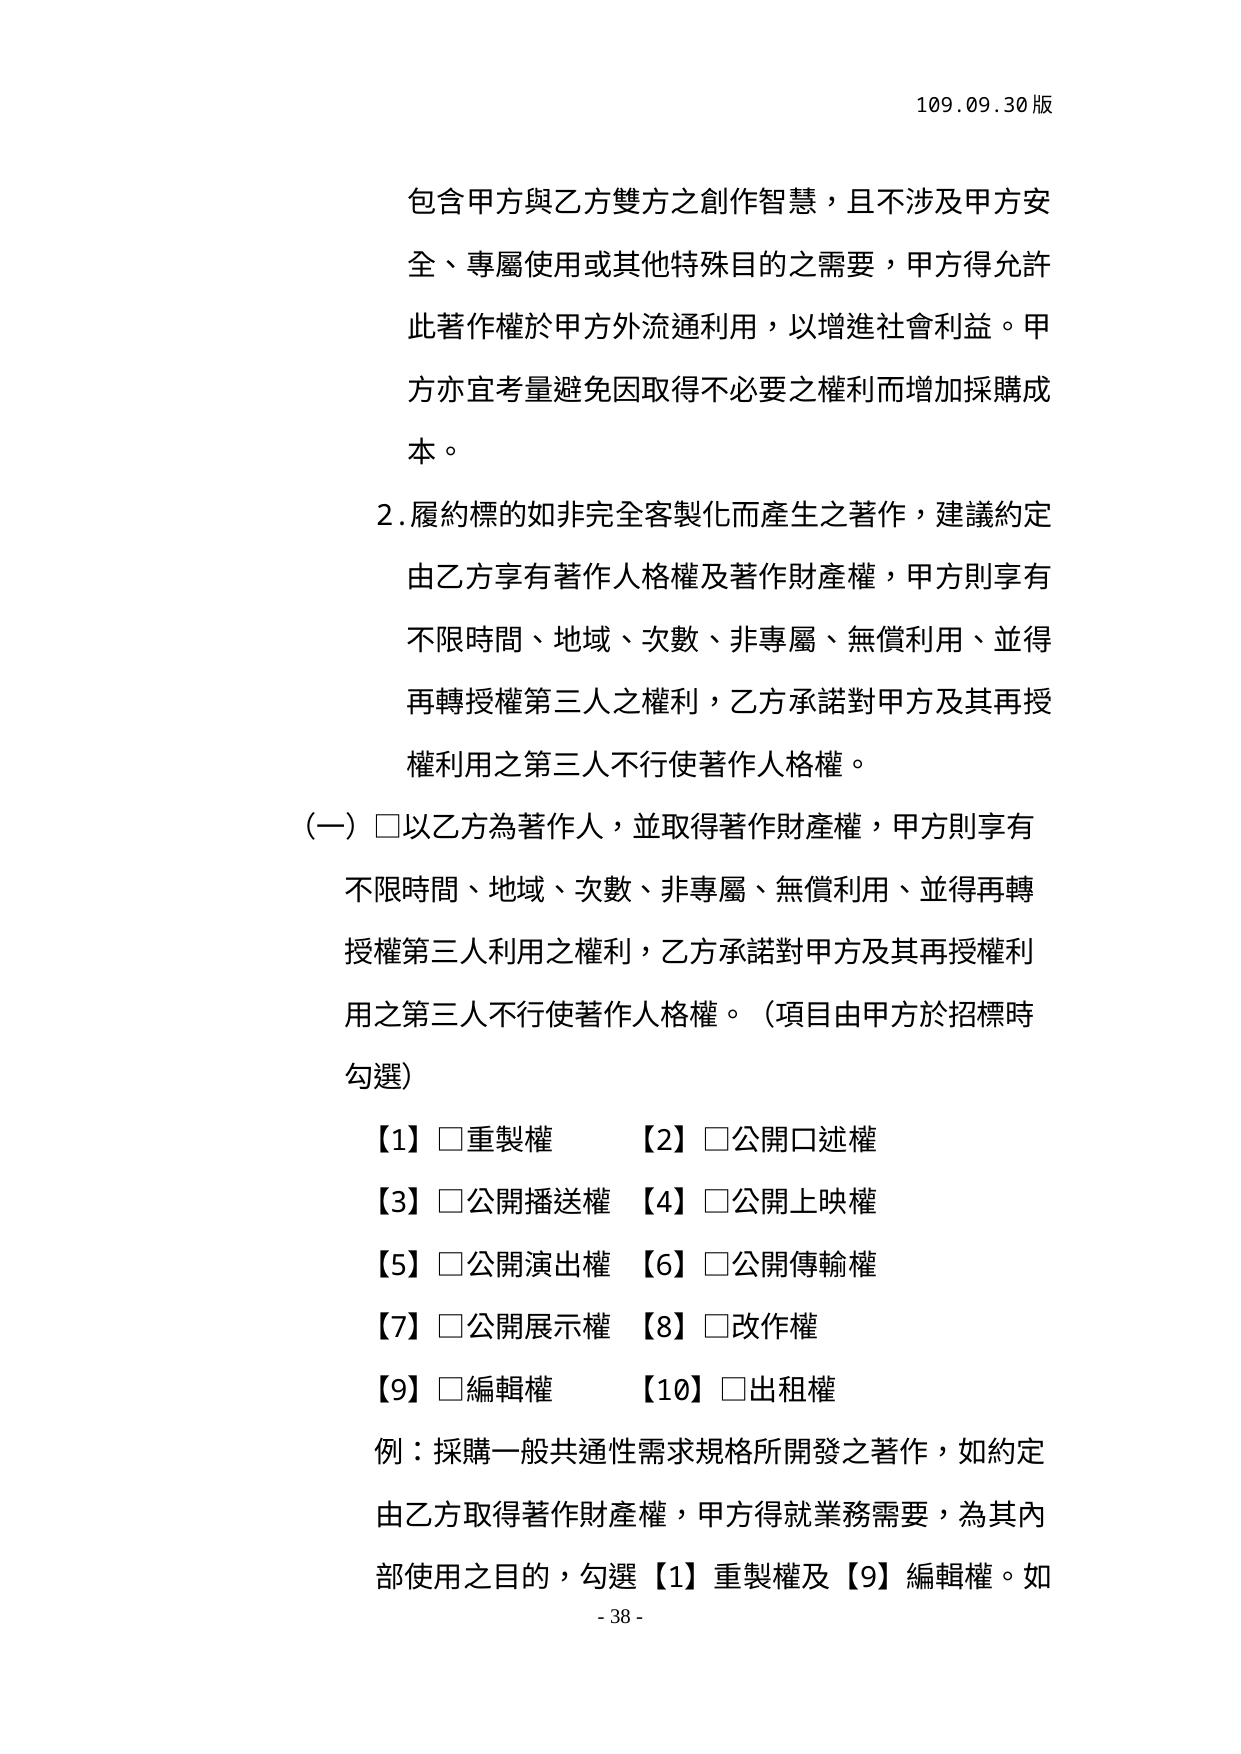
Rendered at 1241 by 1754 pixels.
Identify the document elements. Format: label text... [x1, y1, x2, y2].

text 【9】□編輯權 【10】□出租權 [361, 1346, 1053, 1408]
text 【3】□公開播送權 【4】□公開上映權 [361, 1158, 1053, 1221]
text 【1】□重製權 【2】□公開口述權 [361, 1096, 1053, 1158]
text （一）□以乙方為著作人，並取得著作財產權，甲方則享有不限時間、地域、次數、非專屬、無償利用、並得再轉授權第三人利用之權利，乙方承諾對甲方及其再授權利用之第三人不行使著作人格權。（項目由甲方於招標時勾選） [287, 783, 1053, 1096]
text 包含甲方與乙方雙方之創作智慧，且不涉及甲方安全、專屬使用或其他特殊目的之需要，甲方得允許此著作權於甲方外流通利用，以增進社會利益。甲方亦宜考量避免因取得不必要之權利而增加採購成本。 [317, 158, 1053, 471]
text 例：採購一般共通性需求規格所開發之著作，如約定由乙方取得著作財產權，甲方得就業務需要，為其內部使用之目的，勾選【1】重製權及【9】編輯權。如 [374, 1408, 1053, 1596]
text 【7】□公開展示權 【8】□改作權 [361, 1283, 1053, 1346]
text 2.履約標的如非完全客製化而產生之著作，建議約定由乙方享有著作人格權及著作財產權，甲方則享有不限時間、地域、次數、非專屬、無償利用、並得再轉授權第三人之權利，乙方承諾對甲方及其再授權利用之第三人不行使著作人格權。 [376, 471, 1053, 783]
text 【5】□公開演出權 【6】□公開傳輸權 [361, 1221, 1053, 1283]
